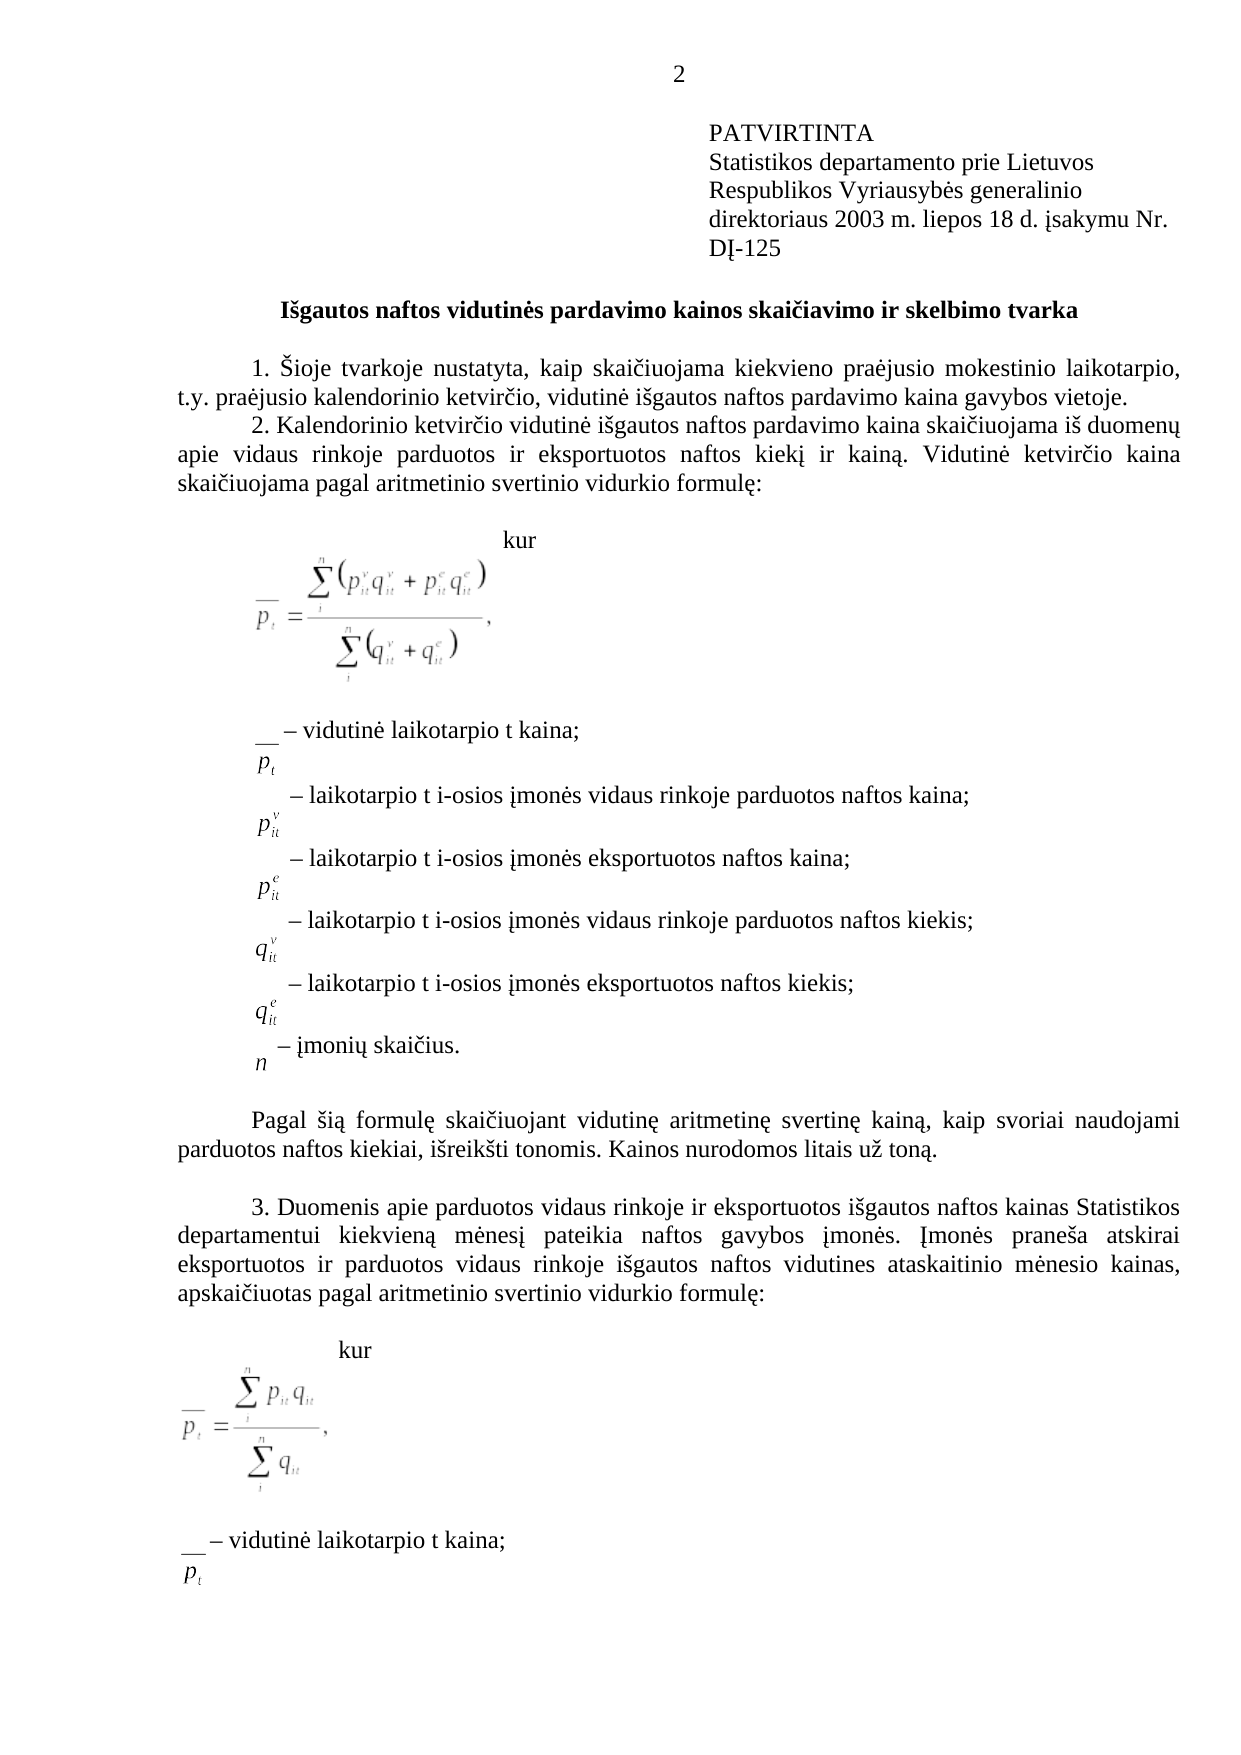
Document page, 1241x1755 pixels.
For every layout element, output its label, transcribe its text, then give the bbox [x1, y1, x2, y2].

text Respublikos Vyriausybės generalinio [177, 176, 1181, 204]
text 3. Duomenis apie parduotos vidaus rinkoje ir eksportuotos išgautos naftos kainas Statistikos departamentui kiekvieną mėnesį pateikia naftos gavybos įmonės. Įmonės praneša atskirai eksportuotos ir parduotos vidaus rinkoje išgautos naftos vidutines ataskaitinio mėnesio kainas, apskaičiuotas pagal aritmetinio svertinio vidurkio formulę: [177, 1192, 1181, 1307]
text Išgautos naftos vidutinės pardavimo kainos skaičiavimo ir skelbimo tvarka [177, 295, 1181, 324]
text 2. Kalendorinio ketvirčio vidutinė išgautos naftos pardavimo kaina skaičiuojama iš duomenų apie vidaus rinkoje parduotos ir eksportuotos naftos kiekį ir kainą. Vidutinė ketvirčio kaina skaičiuojama pagal aritmetinio svertinio vidurkio formulę: [177, 410, 1181, 497]
text 1. Šioje tvarkoje nustatyta, kaip skaičiuojama kiekvieno praėjusio mokestinio laikotarpio, t.y. praėjusio kalendorinio ketvirčio, vidutinė išgautos naftos pardavimo kaina gavybos vietoje. [177, 353, 1181, 410]
text – laikotarpio t i-osios įmonės eksportuotos naftos kiekis; [177, 968, 1181, 1030]
text direktoriaus 2003 m. liepos 18 d. įsakymu Nr. [177, 204, 1181, 233]
text DĮ-125 [177, 233, 1181, 262]
text – vidutinė laikotarpio t kaina; [177, 1525, 1181, 1591]
text – laikotarpio t i-osios įmonės eksportuotos naftos kaina; [177, 843, 1181, 905]
text Pagal šią formulę skaičiuojant vidutinę aritmetinę svertinę kainą, kaip svoriai naudojami parduotos naftos kiekiai, išreikšti tonomis. Kainos nurodomos litais už toną. [177, 1106, 1181, 1163]
text kur [177, 1336, 1181, 1496]
text – laikotarpio t i-osios įmonės vidaus rinkoje parduotos naftos kiekis; [177, 905, 1181, 968]
text Statistikos departamento prie Lietuvos [177, 147, 1181, 176]
text PATVIRTINTA [177, 118, 1181, 147]
text – laikotarpio t i-osios įmonės vidaus rinkoje parduotos naftos kaina; [177, 781, 1181, 843]
text kur [177, 525, 1181, 686]
text – vidutinė laikotarpio t kaina; [177, 715, 1181, 781]
text – įmonių skaičius. [177, 1030, 1181, 1077]
